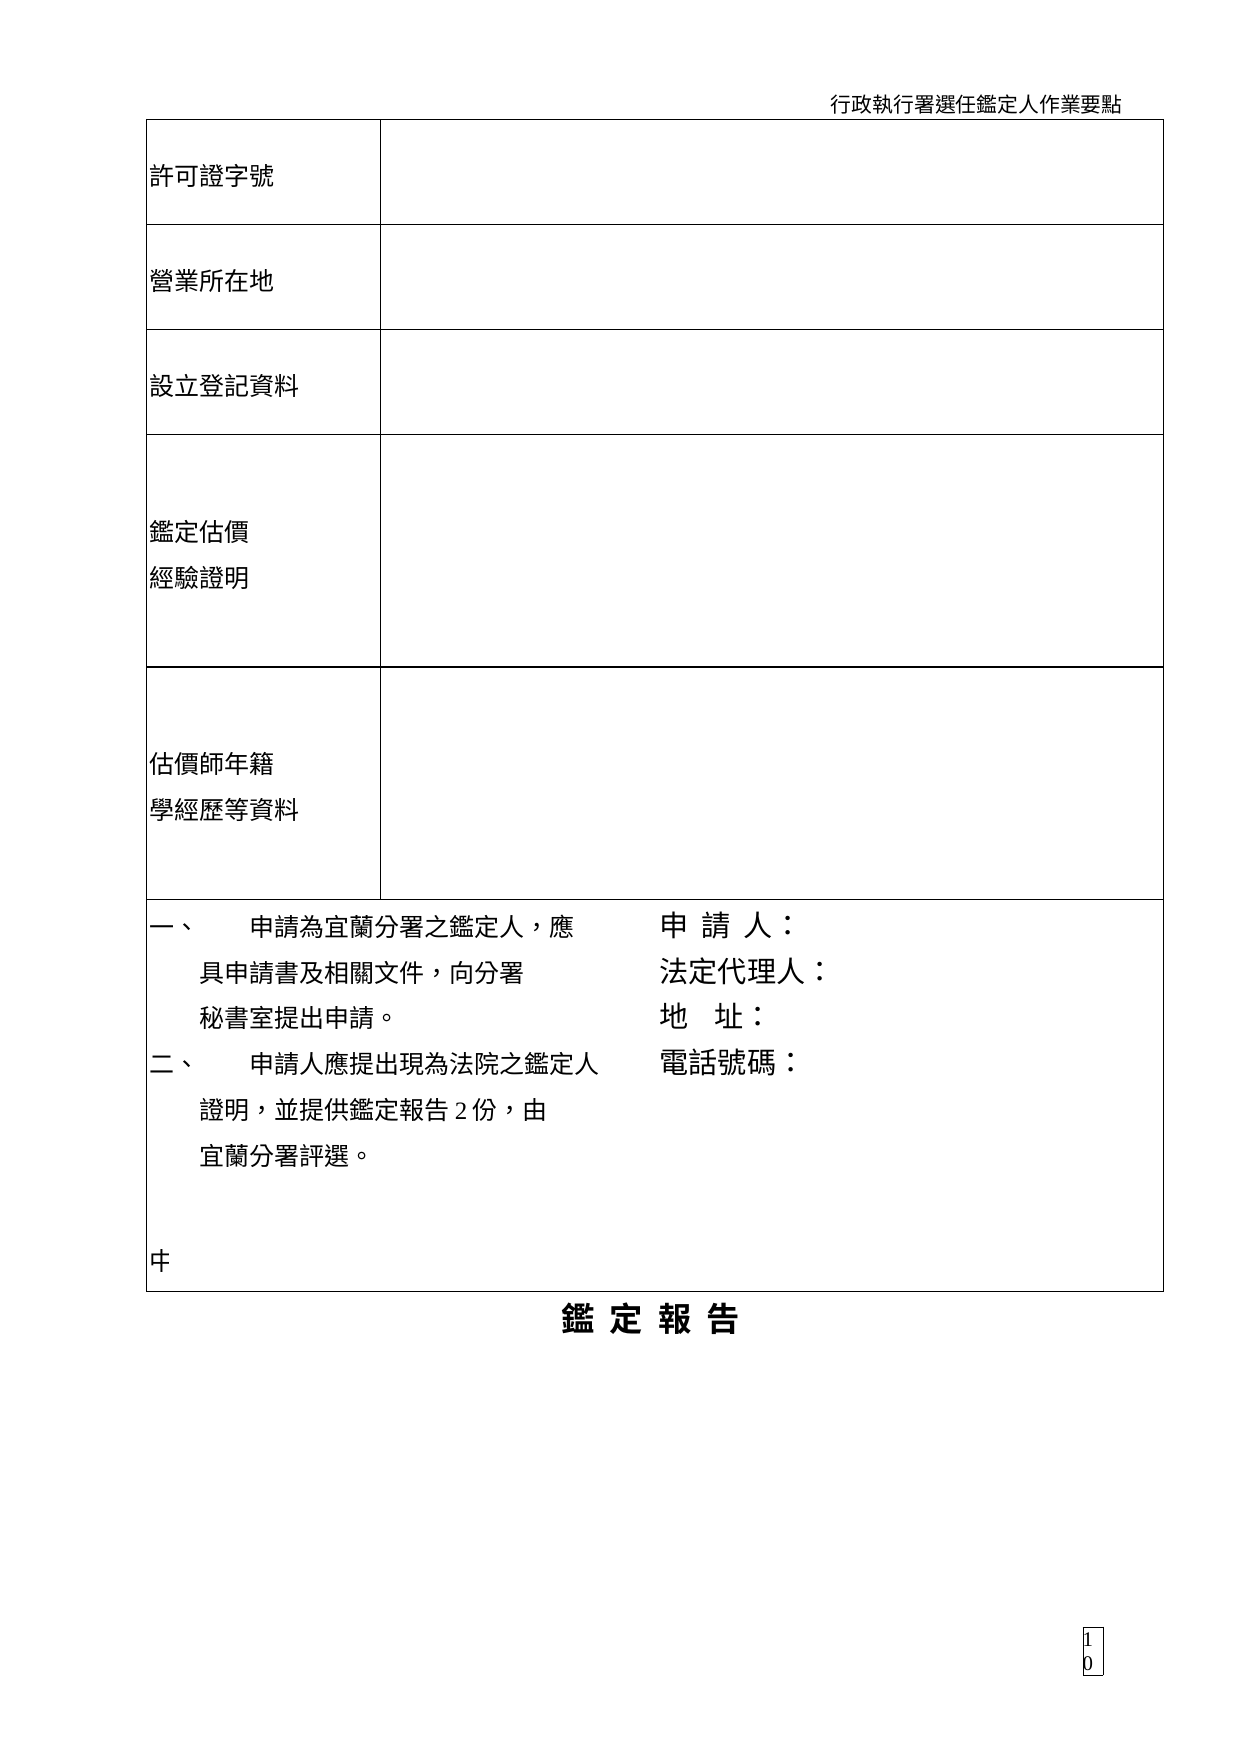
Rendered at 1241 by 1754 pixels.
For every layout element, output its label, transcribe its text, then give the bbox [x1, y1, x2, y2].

table_cell [852, 900, 1163, 1234]
table_cell 設立登記資料 [147, 330, 380, 434]
table_cell 中華民國 年 月 日 [147, 1234, 1163, 1291]
table_cell 鑑 定 報 告 [147, 1292, 1154, 1478]
table_cell 鑑定估價 經驗證明 [147, 435, 380, 666]
table_cell [381, 330, 1163, 434]
table_cell [1154, 1292, 1164, 1478]
table_cell 申請為宜蘭分署之鑑定人，應 具申請書及相關文件，向分署 秘書室提出申請。 申請人應提出現為法院之鑑定人 證明，並提供鑑定報告2份，由 宜蘭分署評選。 [147, 900, 656, 1234]
table_cell 營業所在地 [147, 225, 380, 329]
table_cell [381, 435, 1163, 666]
table_cell 估價師年籍 學經歷等資料 [147, 668, 380, 898]
table_cell [381, 668, 1163, 898]
table_cell [381, 120, 1163, 224]
table_cell 許可證字號 [147, 120, 380, 224]
table_cell 申 請 人： 法定代理人： 地 址： 電話號碼： [656, 900, 852, 1229]
table_cell [381, 225, 1163, 329]
